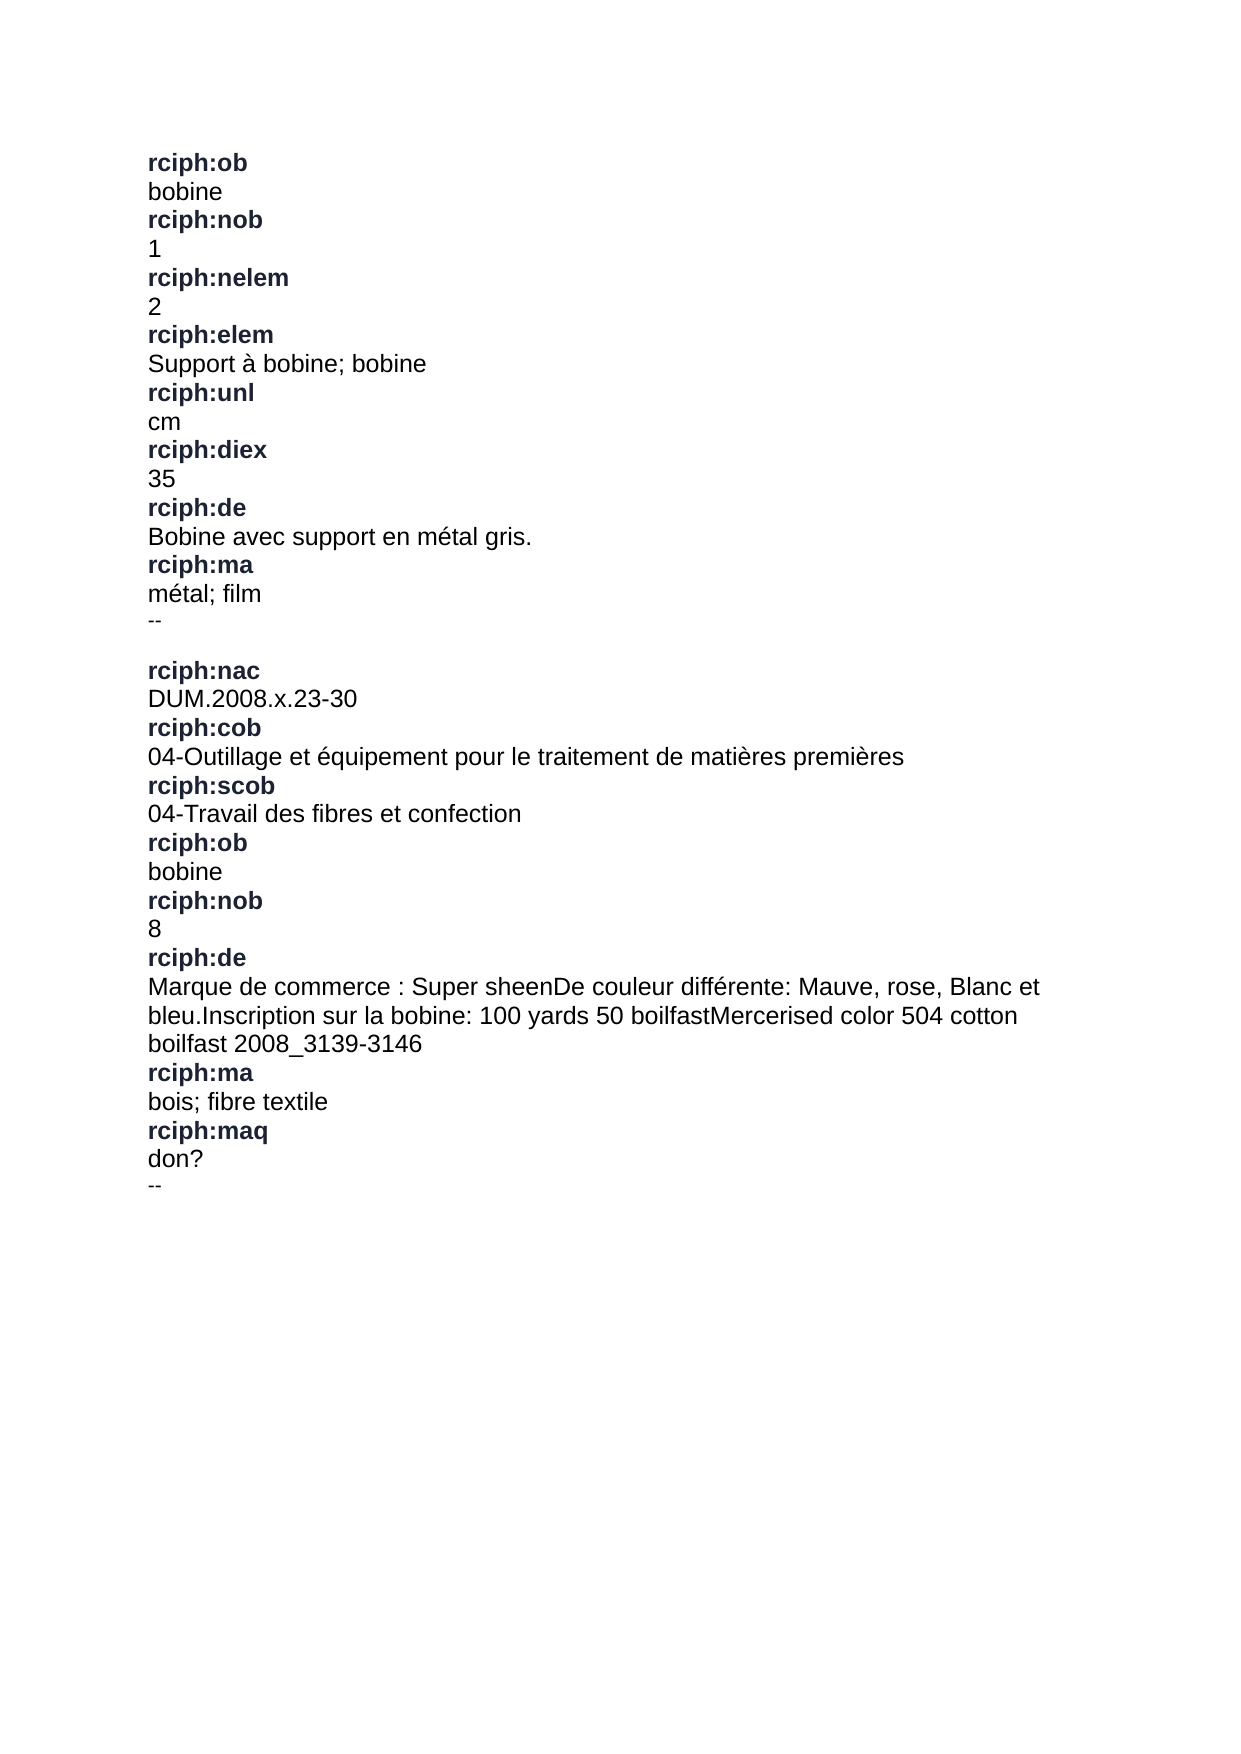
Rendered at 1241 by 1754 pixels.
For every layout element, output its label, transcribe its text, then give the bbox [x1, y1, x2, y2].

text 1 [148, 234, 1092, 263]
text rciph:diex [148, 435, 1092, 464]
text rciph:ob [148, 828, 1092, 857]
text rciph:de [148, 943, 1092, 972]
text don? [148, 1144, 1092, 1173]
text rciph:cob [148, 713, 1092, 742]
text rciph:maq [148, 1116, 1092, 1144]
text cm [148, 406, 1092, 435]
text rciph:elem [148, 320, 1092, 349]
text DUM.2008.x.23-30 [148, 684, 1092, 713]
text rciph:de [148, 493, 1092, 521]
text -- [148, 1173, 1092, 1197]
text rciph:scob [148, 771, 1092, 799]
text -- [148, 608, 1092, 632]
text 35 [148, 464, 1092, 493]
text rciph:nob [148, 205, 1092, 234]
text Marque de commerce : Super sheenDe couleur différente: Mauve, rose, Blanc et bleu.Inscription sur la bobine: 100 yards 50 boilfastMercerised color 504 cotton boilfast 2008_3139-3146 [148, 972, 1092, 1058]
text rciph:ma [148, 1058, 1092, 1087]
text bobine [148, 857, 1092, 886]
text rciph:unl [148, 378, 1092, 406]
text bobine [148, 176, 1092, 205]
text 8 [148, 914, 1092, 943]
text Support à bobine; bobine [148, 349, 1092, 378]
text rciph:nelem [148, 263, 1092, 291]
text rciph:ob [148, 148, 1092, 176]
text rciph:nob [148, 886, 1092, 914]
text rciph:nac [148, 656, 1092, 684]
text rciph:ma [148, 550, 1092, 579]
text 04-Travail des fibres et confection [148, 799, 1092, 828]
text 2 [148, 291, 1092, 320]
text métal; film [148, 579, 1092, 608]
text Bobine avec support en métal gris. [148, 521, 1092, 550]
text bois; fibre textile [148, 1087, 1092, 1116]
text 04-Outillage et équipement pour le traitement de matières premières [148, 742, 1092, 771]
